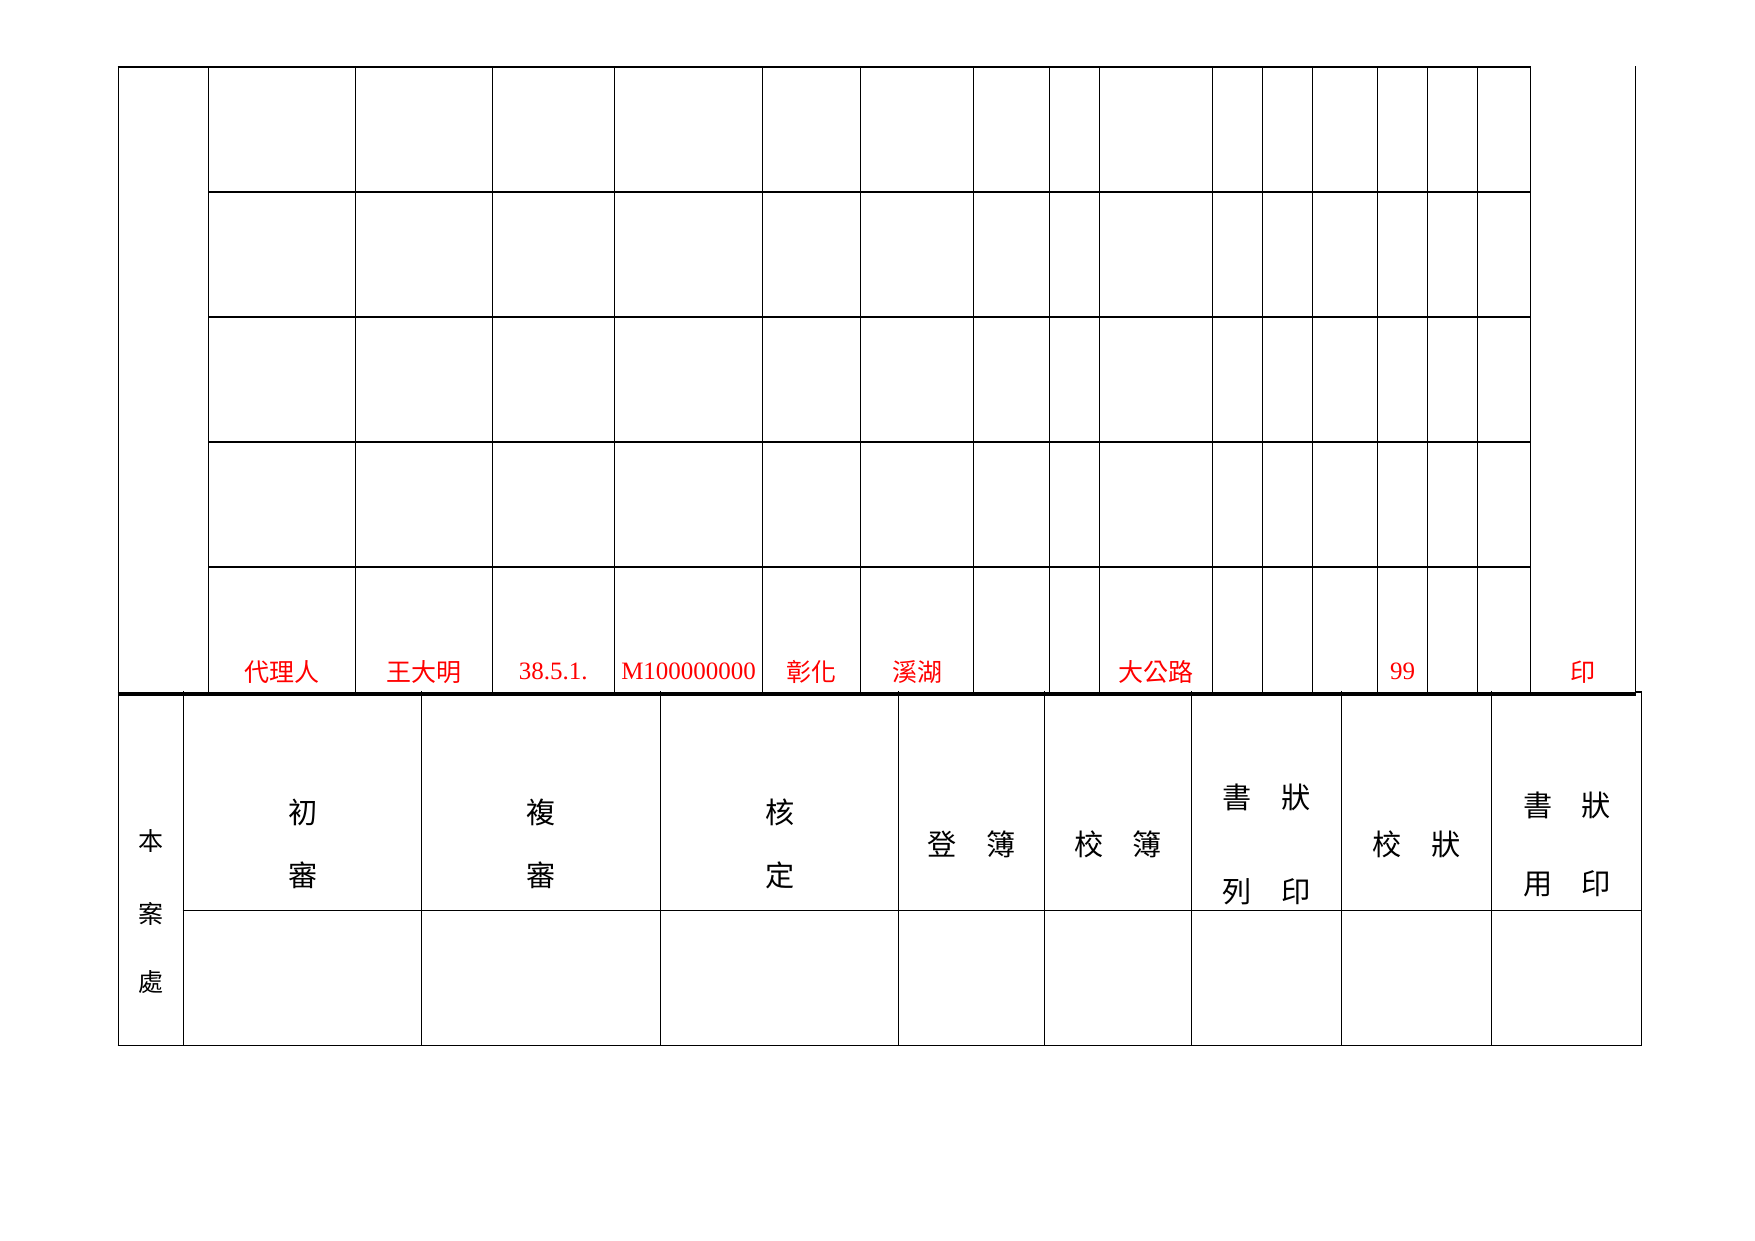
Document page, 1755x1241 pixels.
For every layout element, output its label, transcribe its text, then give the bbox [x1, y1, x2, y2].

table_cell [974, 443, 1049, 566]
table_cell [1531, 66, 1635, 191]
table_cell [1636, 441, 1642, 566]
table_cell 書 狀 用 印 [1492, 693, 1641, 910]
table_cell [356, 318, 492, 441]
table_cell [1213, 193, 1262, 316]
table_cell [1263, 193, 1312, 316]
table_cell [1100, 443, 1212, 566]
table_cell [1636, 566, 1642, 691]
table_cell 大公路 [1100, 568, 1212, 691]
table_cell [1478, 68, 1530, 191]
table_cell [1428, 68, 1477, 191]
table_cell [1263, 568, 1312, 691]
table_cell [209, 193, 355, 316]
table_cell 校 簿 [1045, 696, 1191, 910]
table_cell [1100, 68, 1212, 191]
table_cell [493, 68, 614, 191]
table_cell [974, 193, 1049, 316]
table_cell [615, 318, 762, 441]
table_cell [1050, 68, 1099, 191]
table_cell 印 [1531, 566, 1635, 691]
table_cell [1050, 443, 1099, 566]
table_cell [1313, 443, 1377, 566]
table_cell [974, 318, 1049, 441]
table_cell [1263, 443, 1312, 566]
table_cell [1192, 911, 1341, 1045]
table_cell [1100, 193, 1212, 316]
table_cell [1100, 318, 1212, 441]
table_cell [422, 911, 660, 1045]
table_cell [1213, 568, 1262, 691]
table_cell [1263, 68, 1312, 191]
table_cell 99 [1378, 568, 1427, 691]
table_cell 38.5.1. [493, 568, 614, 691]
table_cell [1050, 318, 1099, 441]
table_cell [1378, 318, 1427, 441]
table_cell [1531, 441, 1635, 566]
table_cell [1478, 568, 1530, 691]
table_cell [1342, 911, 1491, 1045]
table_cell [1636, 66, 1642, 191]
table_cell [1313, 68, 1377, 191]
table_cell [763, 443, 860, 566]
table_cell [493, 318, 614, 441]
table_cell 本 案 處 理 經 過 情 形 ︵ 以下各欄 申請人請勿填寫 ︶ [119, 696, 183, 1045]
table_cell [356, 193, 492, 316]
table_cell 代理人 [209, 568, 355, 691]
table_cell 核 定 [661, 696, 898, 910]
table_cell [493, 443, 614, 566]
table_cell [1531, 316, 1635, 441]
table_cell [1428, 193, 1477, 316]
table_cell [1045, 911, 1191, 1045]
table_cell [974, 568, 1049, 691]
table_cell [974, 68, 1049, 191]
table_cell [861, 68, 973, 191]
table_cell [1050, 193, 1099, 316]
table_cell [1492, 911, 1641, 1045]
table_cell 初 審 [184, 696, 421, 910]
table_cell [615, 443, 762, 566]
table_cell 登 簿 [899, 696, 1044, 910]
table_cell 書 狀 列 印 [1192, 696, 1341, 910]
table_cell 校 狀 [1342, 696, 1491, 910]
table_cell 王大明 [356, 568, 492, 691]
table_cell [1478, 443, 1530, 566]
table_cell [1213, 443, 1262, 566]
table_cell 彰化 [763, 568, 860, 691]
table_cell [209, 443, 355, 566]
table_cell 複 審 [422, 696, 660, 910]
table_cell 溪湖 [861, 568, 973, 691]
table_cell [899, 911, 1044, 1045]
table_cell [763, 68, 860, 191]
table_cell [184, 911, 421, 1045]
table_header [119, 68, 208, 691]
table_cell [1636, 191, 1642, 316]
table_cell [1313, 318, 1377, 441]
table_cell [1263, 318, 1312, 441]
table_cell [1213, 318, 1262, 441]
table_cell [1313, 193, 1377, 316]
table_cell [861, 193, 973, 316]
table_cell [1213, 68, 1262, 191]
table_cell [1378, 68, 1427, 191]
table_cell [1428, 318, 1477, 441]
table_cell [615, 68, 762, 191]
table_cell [1531, 191, 1635, 316]
table_cell [1313, 568, 1377, 691]
table_cell [1636, 316, 1642, 441]
table_cell [1050, 568, 1099, 691]
table_cell [209, 318, 355, 441]
table_cell M100000000 [615, 568, 762, 691]
table_cell [661, 911, 898, 1045]
table_cell [356, 443, 492, 566]
table_cell [209, 68, 355, 191]
table_cell [1478, 193, 1530, 316]
table_cell [1428, 443, 1477, 566]
table_cell [861, 318, 973, 441]
table_cell [493, 193, 614, 316]
table_cell [615, 193, 762, 316]
table_cell [1478, 318, 1530, 441]
table_cell [1428, 568, 1477, 691]
table_cell [763, 193, 860, 316]
table_cell [861, 443, 973, 566]
table_cell [1378, 443, 1427, 566]
table_cell [1378, 193, 1427, 316]
table_cell [763, 318, 860, 441]
table_cell [356, 68, 492, 191]
